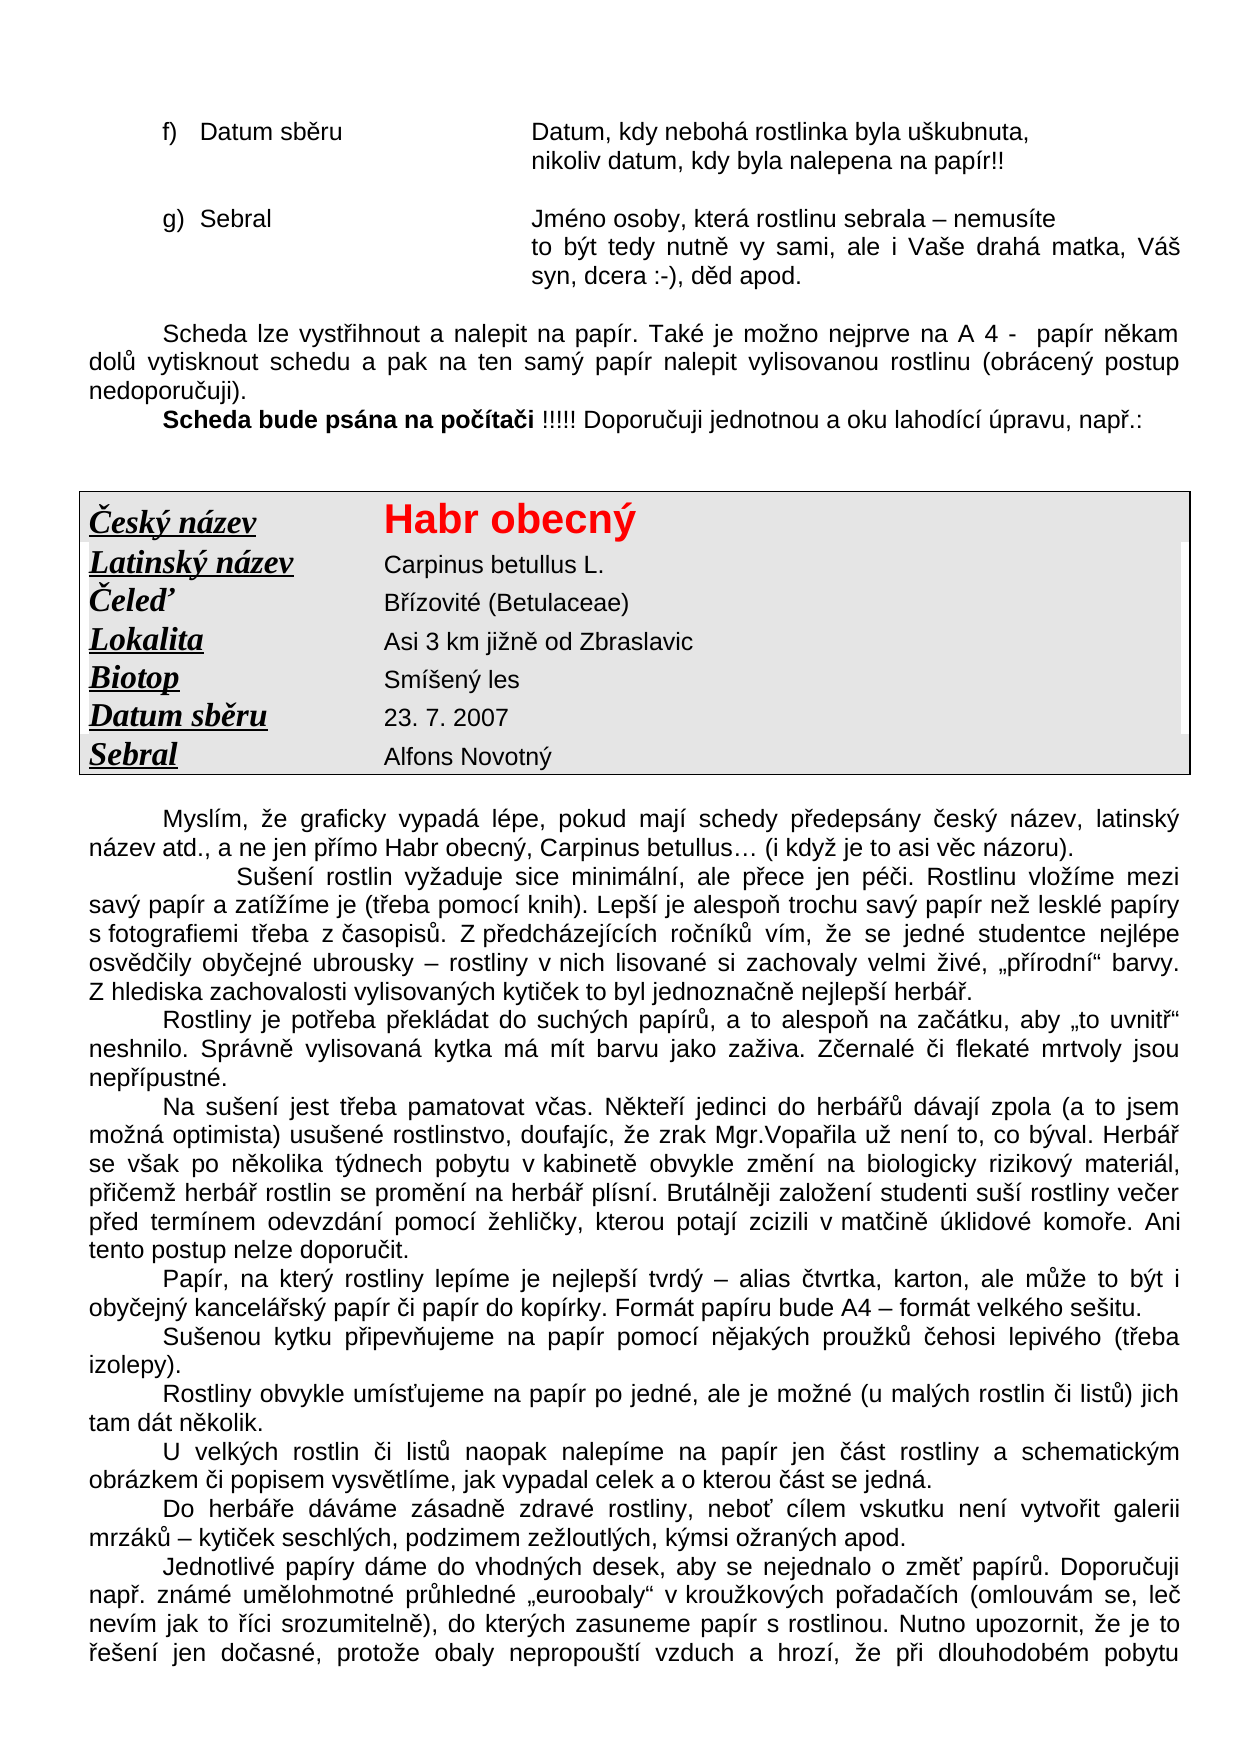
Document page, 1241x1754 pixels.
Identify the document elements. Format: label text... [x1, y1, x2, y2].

list Sebral Jméno osoby, která rostlinu sebrala – nemusíte [162, 204, 1181, 232]
text Český název Habr obecný [80, 492, 1189, 542]
text Scheda bude psána na počítači !!!!! Doporučuji jednotnou a oku lahodící úpravu, např.: [89, 405, 1181, 434]
text Jednotlivé papíry dáme do vhodných desek, aby se nejednalo o změť papírů. Doporučuji např. známé umělohmotné průhledné „euroobaly“ v kroužkových pořadačích (omlouvám se, leč nevím jak to říci srozumitelně), do kterých zasuneme papír s rostlinou. Nutno upozornit, že je to řešení jen dočasné, protože obaly nepropouští vzduch a hrozí, že při dlouhodobém pobytu [89, 1552, 1181, 1667]
text Papír, na který rostliny lepíme je nejlepší tvrdý – alias čtvrtka, karton, ale může to být i obyčejný kancelářský papír či papír do kopírky. Formát papíru bude A4 – formát velkého sešitu. [89, 1264, 1181, 1322]
text Datum sběru 23. 7. 2007 [89, 696, 1181, 731]
text Na sušení jest třeba pamatovat včas. Někteří jedinci do herbářů dávají zpola (a to jsem možná optimista) usušené rostlinstvo, doufajíc, že zrak Mgr.Vopařila už není to, co býval. Herbář se však po několika týdnech pobytu v kabinetě obvykle změní na biologicky rizikový materiál, přičemž herbář rostlin se promění na herbář plísní. Brutálněji založení studenti suší rostliny večer před termínem odevzdání pomocí žehličky, kterou potají zcizili v matčině úklidové komoře. Ani tento postup nelze doporučit. [89, 1092, 1181, 1264]
text Sebral Alfons Novotný [80, 731, 1189, 774]
text Biotop Smíšený les [89, 657, 1181, 696]
text Scheda lze vystřihnout a nalepit na papír. Také je možno nejprve na A 4 - papír někam dolů vytisknout schedu a pak na ten samý papír nalepit vylisovanou rostlinu (obrácený postup nedoporučuji). [89, 319, 1181, 405]
text Rostliny je potřeba překládat do suchých papírů, a to alespoň na začátku, aby „to uvnitř“ neshnilo. Správně vylisovaná kytka má mít barvu jako zaživa. Zčernalé či flekaté mrtvoly jsou nepřípustné. [89, 1005, 1181, 1092]
text Rostliny obvykle umísťujeme na papír po jedné, ale je možné (u malých rostlin či listů) jich tam dát několik. [89, 1379, 1181, 1437]
text Myslím, že graficky vypadá lépe, pokud mají schedy předepsány český název, latinský název atd., a ne jen přímo Habr obecný, Carpinus betullus… (i když je to asi věc názoru). [89, 804, 1181, 862]
text to být tedy nutně vy sami, ale i Vaše drahá matka, Váš syn, dcera :-), děd apod. [531, 232, 1181, 290]
text Sušení rostlin vyžaduje sice minimální, ale přece jen péči. Rostlinu vložíme mezi savý papír a zatížíme je (třeba pomocí knih). Lepší je alespoň trochu savý papír než lesklé papíry s fotografiemi třeba z časopisů. Z předcházejících ročníků vím, že se jedné studentce nejlépe osvědčily obyčejné ubrousky – rostliny v nich lisované si zachovaly velmi živé, „přírodní“ barvy. Z hlediska zachovalosti vylisovaných kytiček to byl jednoznačně nejlepší herbář. [89, 862, 1181, 1005]
text Sušenou kytku připevňujeme na papír pomocí nějakých proužků čehosi lepivého (třeba izolepy). [89, 1322, 1181, 1379]
text nikoliv datum, kdy byla nalepena na papír!! [494, 146, 1181, 175]
text Do herbáře dáváme zásadně zdravé rostliny, neboť cílem vskutku není vytvořit galerii mrzáků – kytiček seschlých, podzimem zežloutlých, kýmsi ožraných apod. [89, 1494, 1181, 1552]
text Lokalita Asi 3 km jižně od Zbraslavic [89, 619, 1181, 657]
text Latinský název Carpinus betullus L. [89, 542, 1181, 581]
text Čeleď Břízovité (Betulaceae) [89, 581, 1181, 619]
text U velkých rostlin či listů naopak nalepíme na papír jen část rostliny a schematickým obrázkem či popisem vysvětlíme, jak vypadal celek a o kterou část se jedná. [89, 1437, 1181, 1494]
list Datum sběru Datum, kdy nebohá rostlinka byla uškubnuta, [162, 117, 1181, 146]
